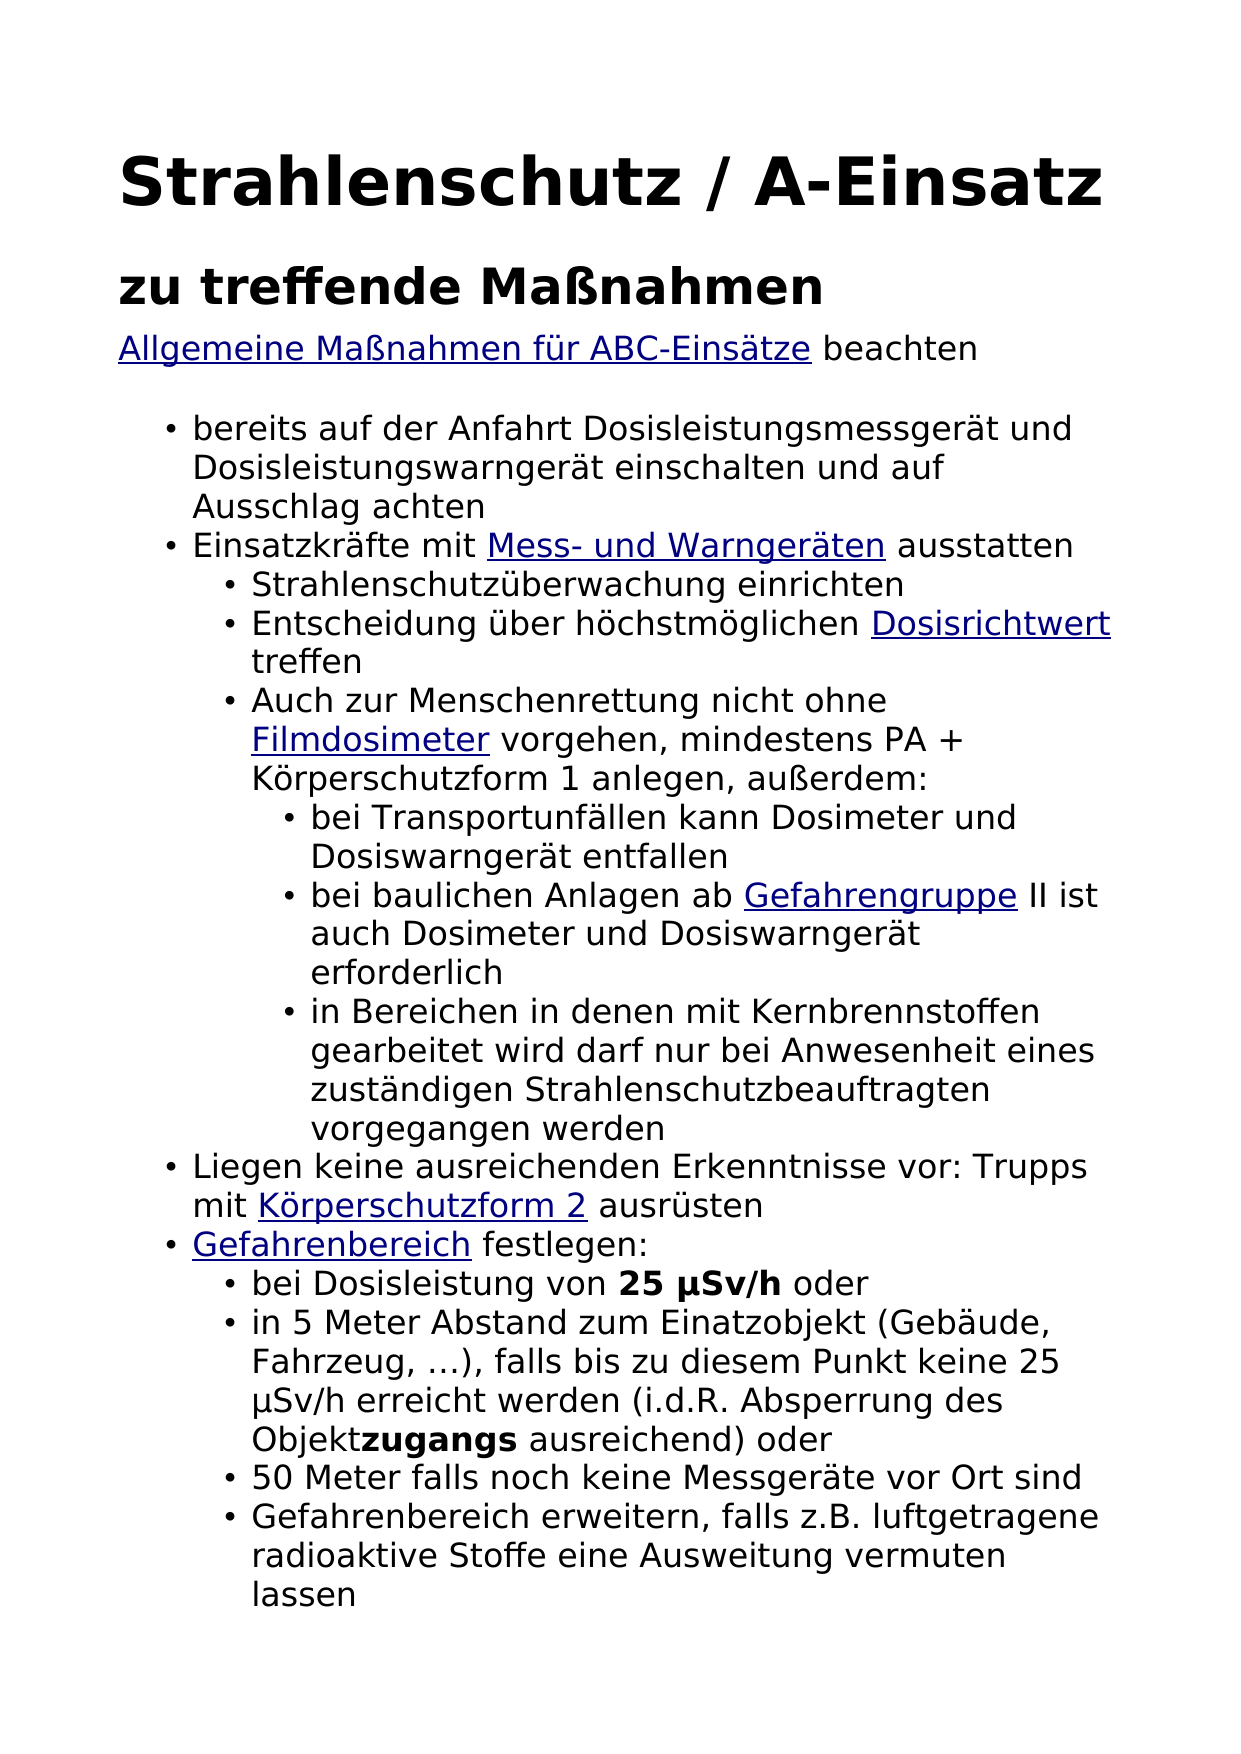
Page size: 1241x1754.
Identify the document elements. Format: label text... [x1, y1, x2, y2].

list Auch zur Menschenrettung nicht ohne Filmdosimeter vorgehen, mindestens PA + Körperschutzform 1 anlegen, außerdem: [236, 682, 1122, 798]
list Strahlenschutzüberwachung einrichten [236, 565, 1122, 604]
list bei baulichen Anlagen ab Gefahrengruppe II ist auch Dosimeter und Dosiswarngerät erforderlich [295, 876, 1122, 993]
text Allgemeine Maßnahmen für ABC-Einsätze beachten [118, 329, 1122, 368]
list Einsatzkräfte mit Mess- und Warngeräten ausstatten [177, 526, 1122, 565]
list Entscheidung über höchstmöglichen Dosisrichtwert treffen [236, 604, 1122, 682]
subtitle zu treffende Maßnahmen [118, 258, 1122, 316]
subtitle Strahlenschutz / A-Einsatz [118, 143, 1122, 221]
list bereits auf der Anfahrt Dosisleistungsmessgerät und Dosisleistungswarngerät einschalten und auf Ausschlag achten [177, 410, 1122, 526]
list bei Transportunfällen kann Dosimeter und Dosiswarngerät entfallen [295, 798, 1122, 876]
list bei Dosisleistung von 25 µSv/h oder [236, 1264, 1122, 1303]
list 50 Meter falls noch keine Messgeräte vor Ort sind [236, 1459, 1122, 1498]
list in 5 Meter Abstand zum Einatzobjekt (Gebäude, Fahrzeug, …), falls bis zu diesem Punkt keine 25 µSv/h erreicht werden (i.d.R. Absperrung des Objektzugangs ausreichend) oder [236, 1303, 1122, 1459]
list Liegen keine ausreichenden Erkenntnisse vor: Trupps mit Körperschutzform 2 ausrüsten [177, 1148, 1122, 1226]
list Gefahrenbereich erweitern, falls z.B. luftgetragene radioaktive Stoffe eine Ausweitung vermuten lassen [236, 1498, 1122, 1614]
list in Bereichen in denen mit Kernbrennstoffen gearbeitet wird darf nur bei Anwesenheit eines zuständigen Strahlenschutzbeauftragten vorgegangen werden [295, 993, 1122, 1148]
list Gefahrenbereich festlegen: [177, 1226, 1122, 1264]
